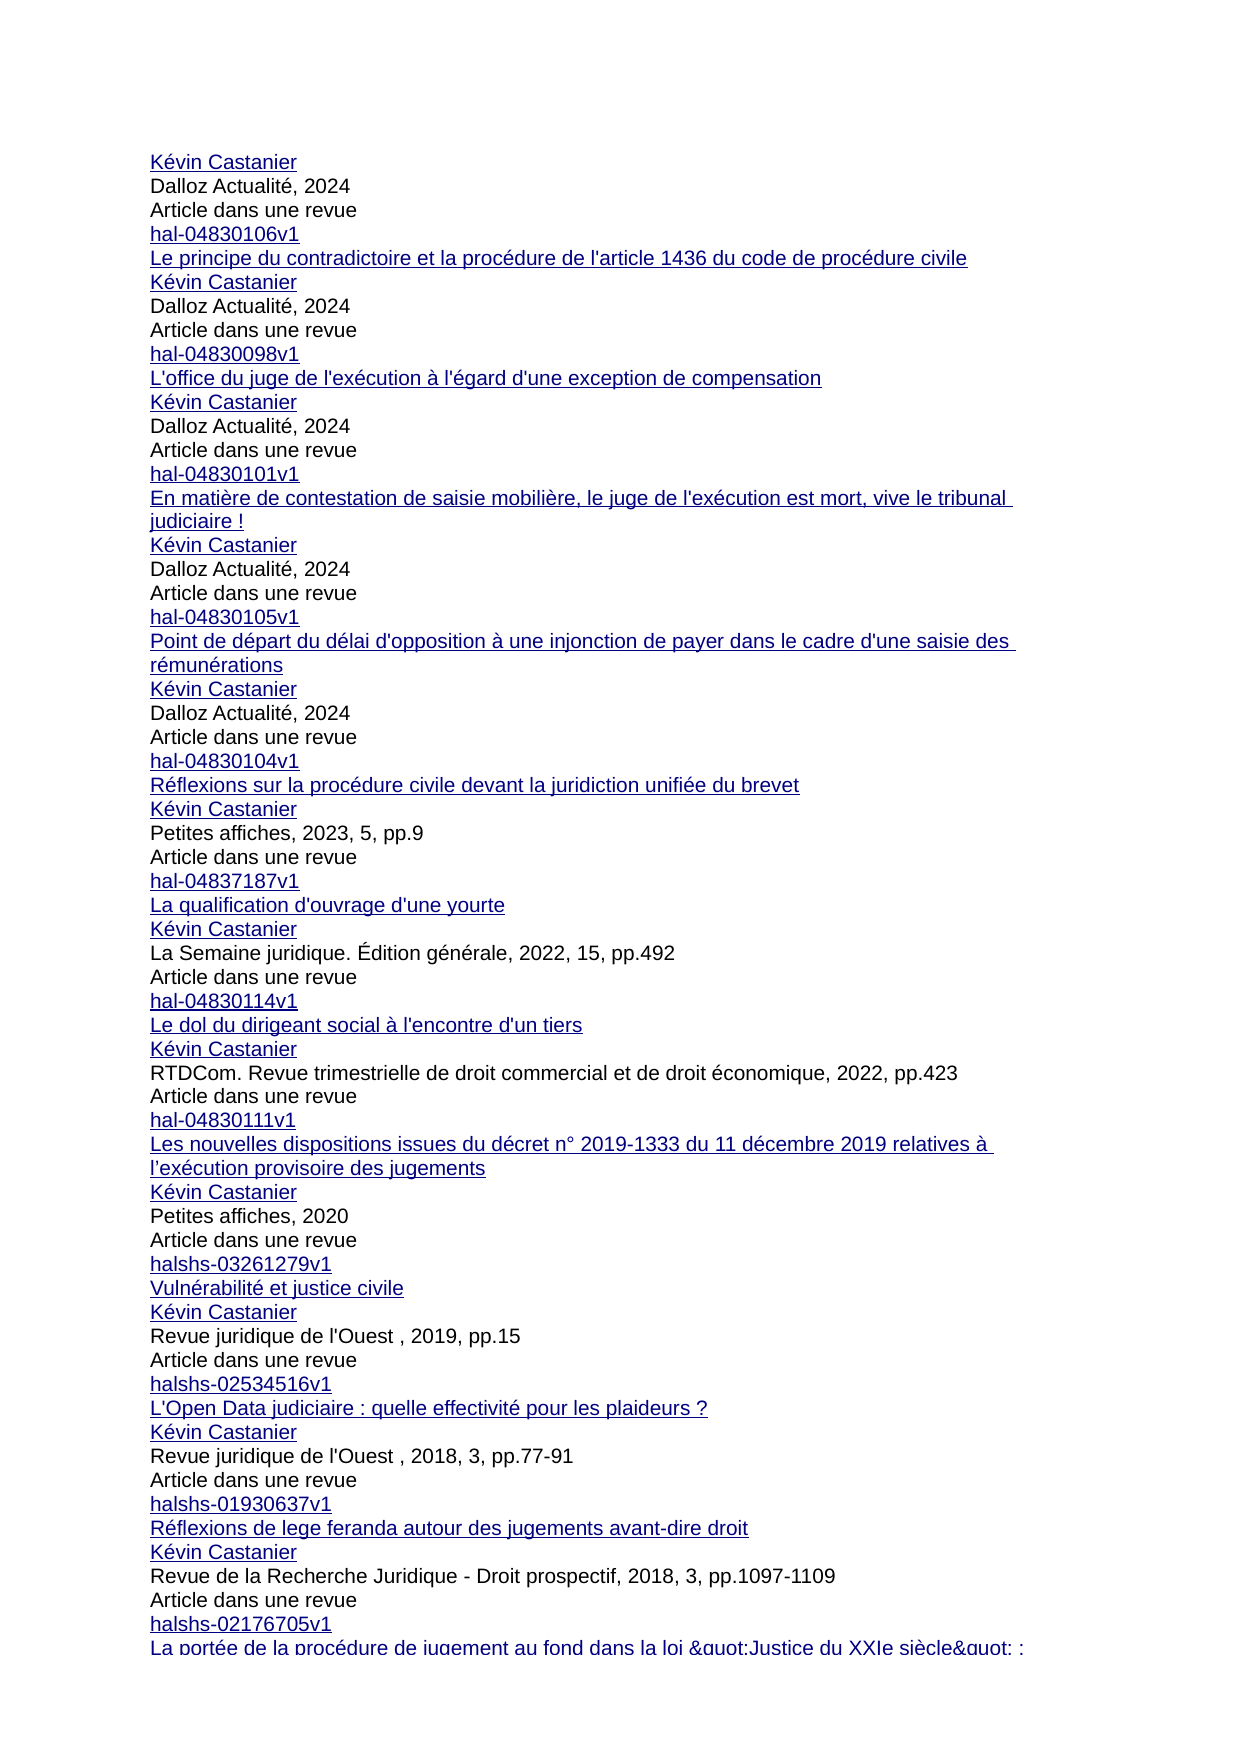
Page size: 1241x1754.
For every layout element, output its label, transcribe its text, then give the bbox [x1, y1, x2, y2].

table_cell L'office du juge de l'exécution à l'égard d'une exception de compensation Kévin Castanier Dalloz Actualité, 2024 Article dans une revue hal-04830101v1 [150, 366, 1090, 485]
table_cell Réflexions sur la procédure civile devant la juridiction unifiée du brevet Kévin Castanier Petites affiches, 2023, 5, pp.9 Article dans une revue hal-04837187v1 [150, 773, 1090, 893]
table_cell En matière de contestation de saisie mobilière, le juge de l'exécution est mort, vive le tribunal judiciaire ! Kévin Castanier Dalloz Actualité, 2024 Article dans une revue hal-04830105v1 [150, 485, 1090, 629]
table_cell Le dol du dirigeant social à l'encontre d'un tiers Kévin Castanier RTDCom. Revue trimestrielle de droit commercial et de droit économique, 2022, pp.423 Article dans une revue hal-04830111v1 [150, 1013, 1090, 1132]
table_cell La qualification d'ouvrage d'une yourte Kévin Castanier La Semaine juridique. Édition générale, 2022, 15, pp.492 Article dans une revue hal-04830114v1 [150, 893, 1090, 1012]
table_cell Kévin Castanier Dalloz Actualité, 2024 Article dans une revue hal-04830106v1 [150, 150, 1090, 246]
table_cell L'Open Data judiciaire : quelle effectivité pour les plaideurs ? Kévin Castanier Revue juridique de l'Ouest , 2018, 3, pp.77-91 Article dans une revue halshs-01930637v1 [150, 1396, 1090, 1516]
table_cell Vulnérabilité et justice civile Kévin Castanier Revue juridique de l'Ouest , 2019, pp.15 Article dans une revue halshs-02534516v1 [150, 1276, 1090, 1396]
table_cell Point de départ du délai d'opposition à une injonction de payer dans le cadre d'une saisie des rémunérations Kévin Castanier Dalloz Actualité, 2024 Article dans une revue hal-04830104v1 [150, 629, 1090, 773]
table_cell Les nouvelles dispositions issues du décret n° 2019-1333 du 11 décembre 2019 relatives à l’exécution provisoire des jugements Kévin Castanier Petites affiches, 2020 Article dans une revue halshs-03261279v1 [150, 1132, 1090, 1276]
table_cell La portée de la procédure de jugement au fond dans la loi &quot;Justice du XXIe siècle&quot; : [150, 1635, 1090, 1655]
table_cell Le principe du contradictoire et la procédure de l'article 1436 du code de procédure civile Kévin Castanier Dalloz Actualité, 2024 Article dans une revue hal-04830098v1 [150, 246, 1090, 366]
table_cell Réflexions de lege feranda autour des jugements avant-dire droit Kévin Castanier Revue de la Recherche Juridique - Droit prospectif, 2018, 3, pp.1097-1109 Article dans une revue halshs-02176705v1 [150, 1516, 1090, 1635]
